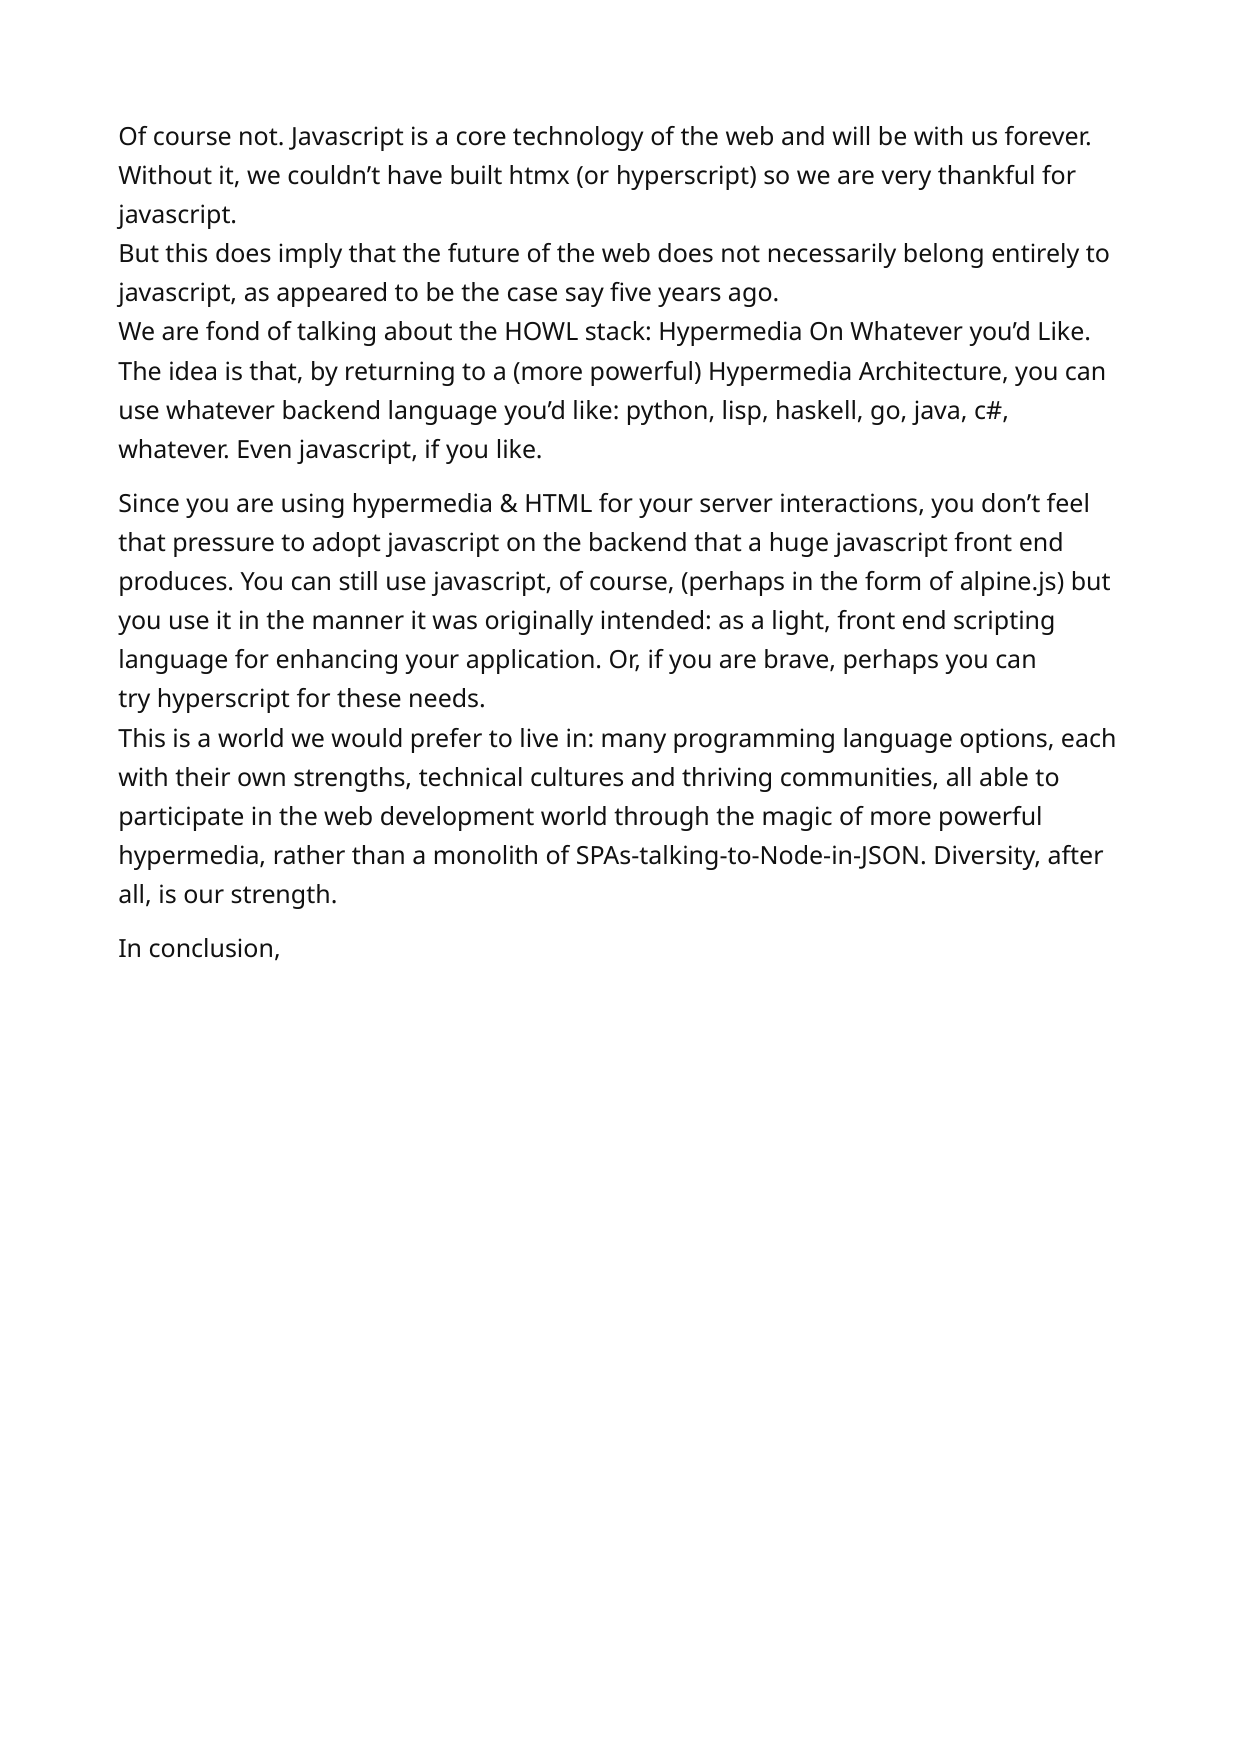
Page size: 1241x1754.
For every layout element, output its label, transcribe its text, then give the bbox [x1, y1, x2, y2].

text This is a world we would prefer to live in: many programming language options, each with their own strengths, technical cultures and thriving communities, all able to participate in the web development world through the magic of more powerful hypermedia, rather than a monolith of SPAs-talking-to-Node-in-JSON. Diversity, after all, is our strength. [118, 720, 1122, 911]
text In conclusion, [118, 931, 1122, 965]
text Of course not. Javascript is a core technology of the web and will be with us forever. Without it, we couldn’t have built htmx (or hyperscript) so we are very thankful for javascript. [118, 118, 1122, 231]
text Since you are using hypermedia & HTML for your server interactions, you don’t feel that pressure to adopt javascript on the backend that a huge javascript front end produces. You can still use javascript, of course, (perhaps in the form of alpine.js) but you use it in the manner it was originally intended: as a light, front end scripting language for enhancing your application. Or, if you are brave, perhaps you can try hyperscript for these needs. [118, 485, 1122, 715]
text We are fond of talking about the HOWL stack: Hypermedia On Whatever you’d Like. The idea is that, by returning to a (more powerful) Hypermedia Architecture, you can use whatever backend language you’d like: python, lisp, haskell, go, java, c#, whatever. Even javascript, if you like. [118, 314, 1122, 466]
text But this does imply that the future of the web does not necessarily belong entirely to javascript, as appeared to be the case say five years ago. [118, 236, 1122, 309]
